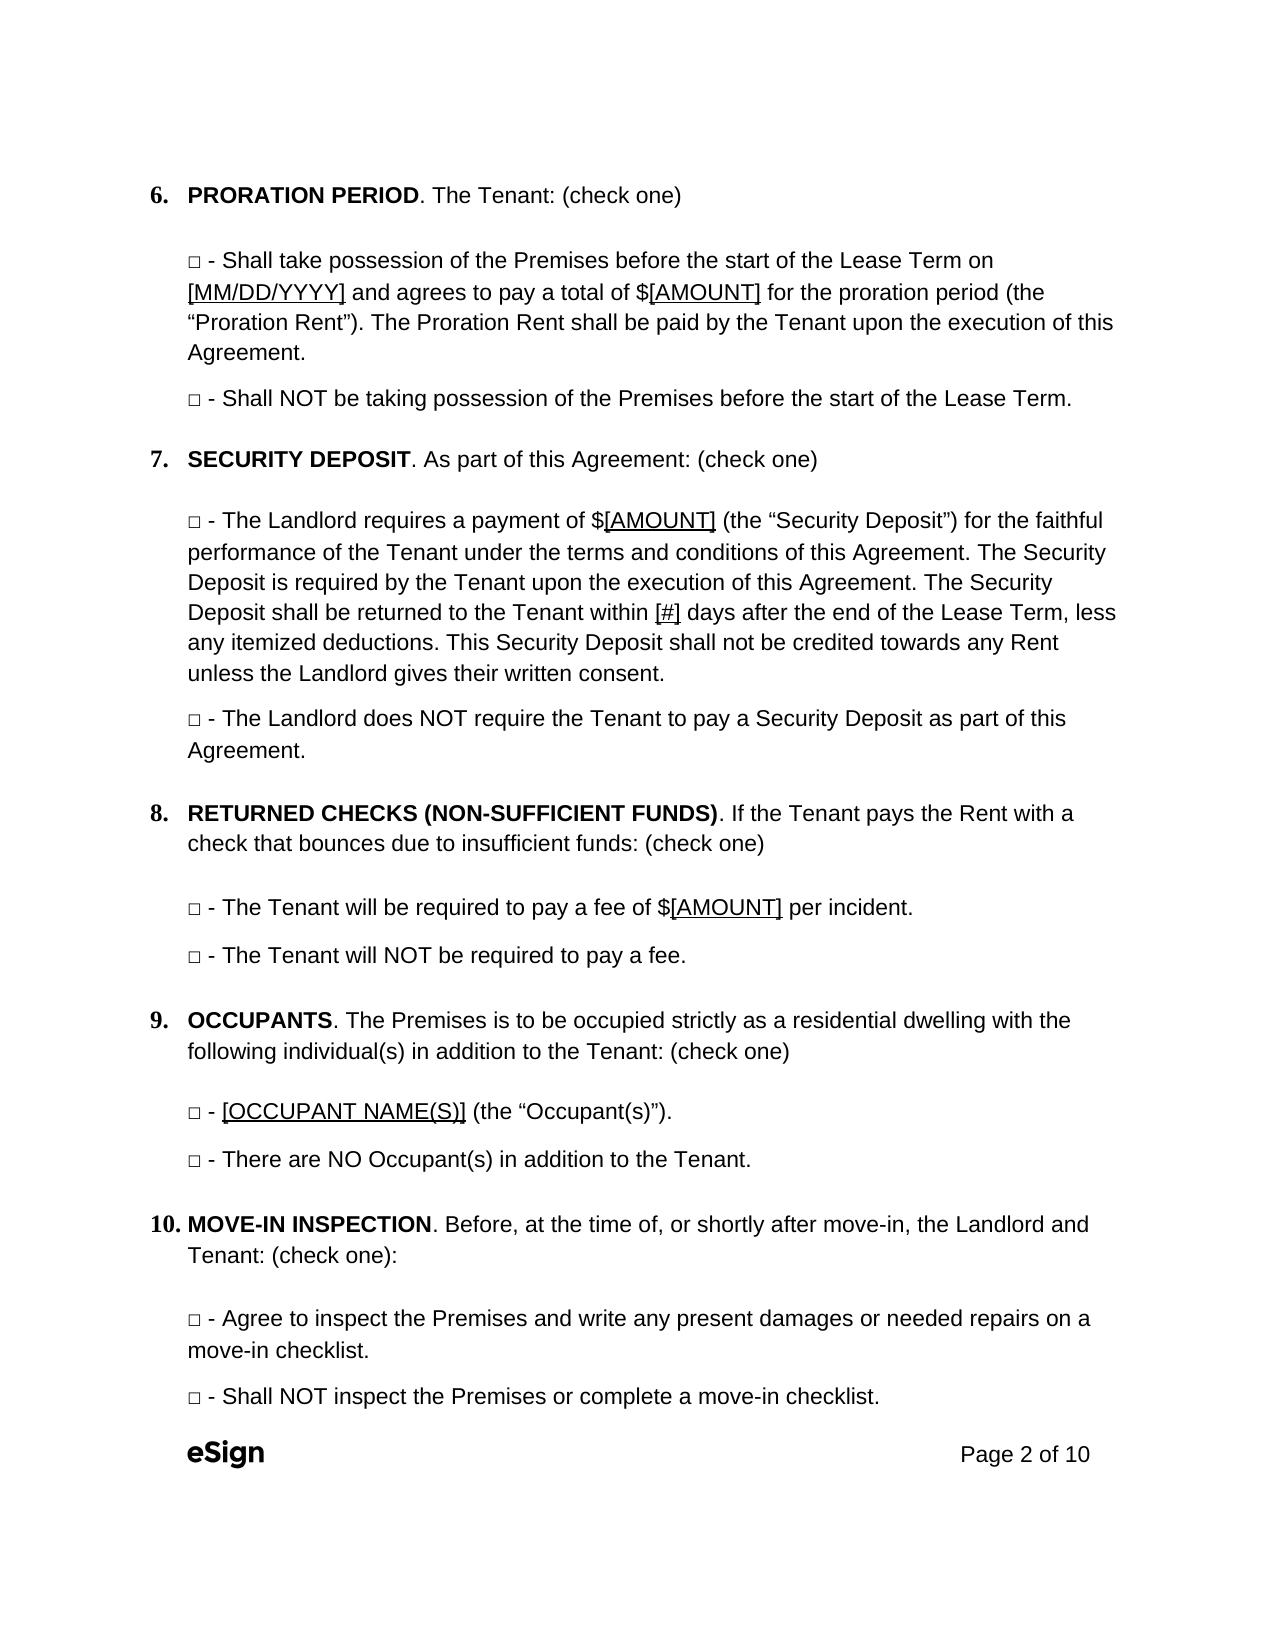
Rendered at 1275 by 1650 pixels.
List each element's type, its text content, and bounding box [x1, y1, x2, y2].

list SECURITY DEPOSIT. As part of this Agreement: (check one) [150, 444, 1125, 473]
list RETURNED CHECKS (NON-SUFFICIENT FUNDS). If the Tenant pays the Rent with a check that bounces due to insufficient funds: (check one) [150, 798, 1125, 857]
text ☐ - There are NO Occupant(s) in addition to the Tenant. [150, 1143, 1125, 1174]
text ☐ - Agree to inspect the Premises and write any present damages or needed repairs on a move-in checklist. [187, 1302, 1125, 1364]
text ☐ - [OCCUPANT NAME(S)] (the “Occupant(s)”). [150, 1094, 1125, 1126]
list ☐ - The Landlord does NOT require the Tenant to pay a Security Deposit as part of this Agreement. [187, 702, 1125, 764]
list PRORATION PERIOD. The Tenant: (check one) [150, 181, 1125, 209]
text ☐ - Shall take possession of the Premises before the start of the Lease Term on [MM/DD/YYYY] and agrees to pay a total of $[AMOUNT] for the proration period (the “Proration Rent”). The Proration Rent shall be paid by the Tenant upon the execution of this Agreement. [187, 244, 1125, 366]
list ☐ - The Tenant will NOT be required to pay a fee. [187, 939, 1125, 971]
text ☐ - Shall NOT be taking possession of the Premises before the start of the Lease Term. [187, 382, 1125, 413]
text ☐ - Shall NOT inspect the Premises or complete a move-in checklist. [187, 1380, 1125, 1411]
list ☐ - The Tenant will be required to pay a fee of $[AMOUNT] per incident. [187, 891, 1125, 922]
list OCCUPANTS. The Premises is to be occupied strictly as a residential dwelling with the following individual(s) in addition to the Tenant: (check one) [150, 1005, 1125, 1064]
list MOVE-IN INSPECTION. Before, at the time of, or shortly after move-in, the Landlord and Tenant: (check one): [150, 1209, 1125, 1268]
list ☐ - The Landlord requires a payment of $[AMOUNT] (the “Security Deposit”) for the faithful performance of the Tenant under the terms and conditions of this Agreement. The Security Deposit is required by the Tenant upon the execution of this Agreement. The Security Deposit shall be returned to the Tenant within [#] days after the end of the Lease Term, less any itemized deductions. This Security Deposit shall not be credited towards any Rent unless the Landlord gives their written consent. [187, 504, 1125, 686]
